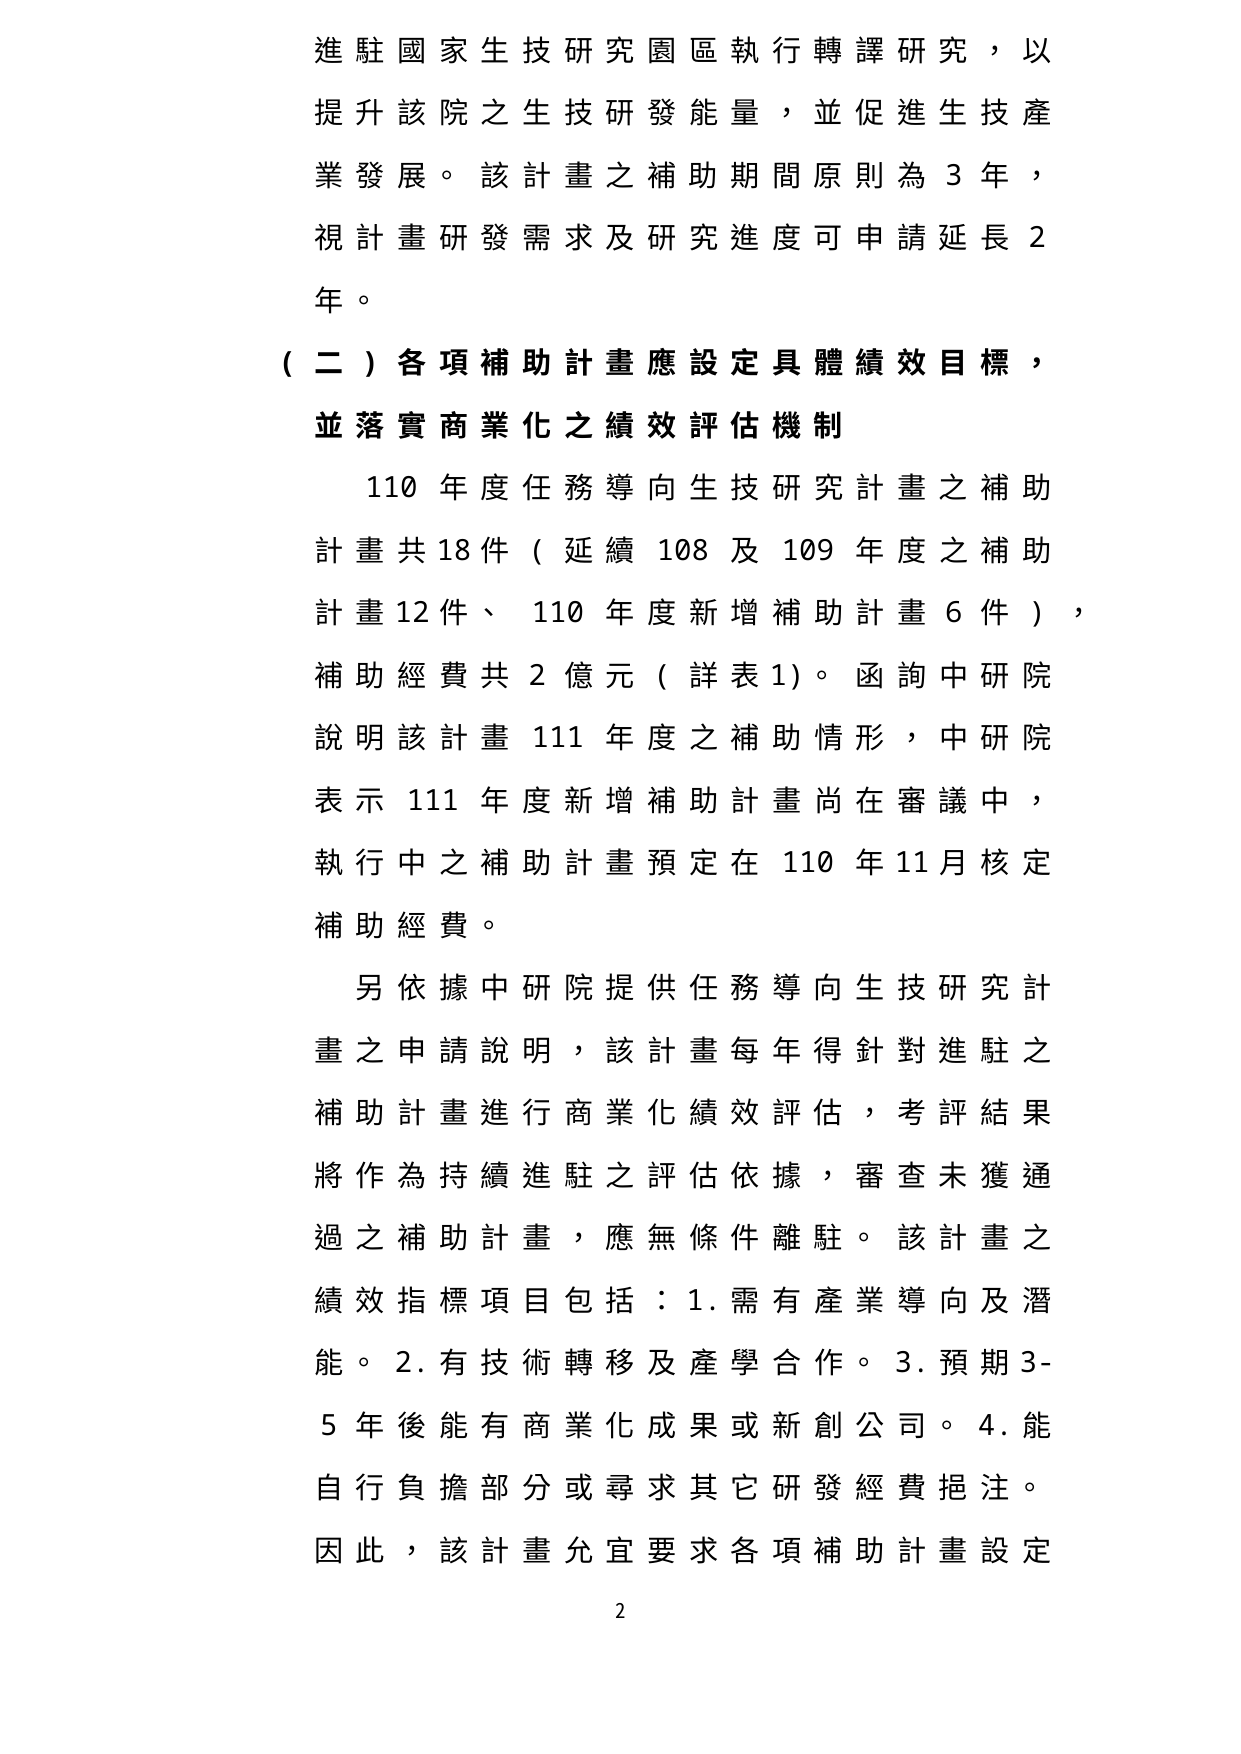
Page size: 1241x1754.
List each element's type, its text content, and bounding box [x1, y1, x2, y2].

text 110年度任務導向生技研究計畫之補助計畫共18件(延續108及109年度之補助計畫12件、110年度新增補助計畫6件)，補助經費共2億元(詳表1)。函詢中研院說明該計畫111年度之補助情形，中研院表示111年度新增補助計畫尚在審議中，執行中之補助計畫預定在110年11月核定補助經費。 [271, 444, 1058, 944]
text (二)各項補助計畫應設定具體績效目標，並落實商業化之績效評估機制 [242, 319, 1058, 444]
text 進駐國家生技研究園區執行轉譯研究，以提升該院之生技研發能量，並促進生技產業發展。該計畫之補助期間原則為3年，視計畫研發需求及研究進度可申請延長2年。 [271, 7, 1058, 319]
text 另依據中研院提供任務導向生技研究計畫之申請說明，該計畫每年得針對進駐之補助計畫進行商業化績效評估，考評結果將作為持續進駐之評估依據，審查未獲通過之補助計畫，應無條件離駐。該計畫之績效指標項目包括：1.需有產業導向及潛能。2.有技術轉移及產學合作。3.預期3-5年後能有商業化成果或新創公司。4.能自行負擔部分或尋求其它研發經費挹注。因此，該計畫允宜要求各項補助計畫設定 [271, 944, 1058, 1569]
